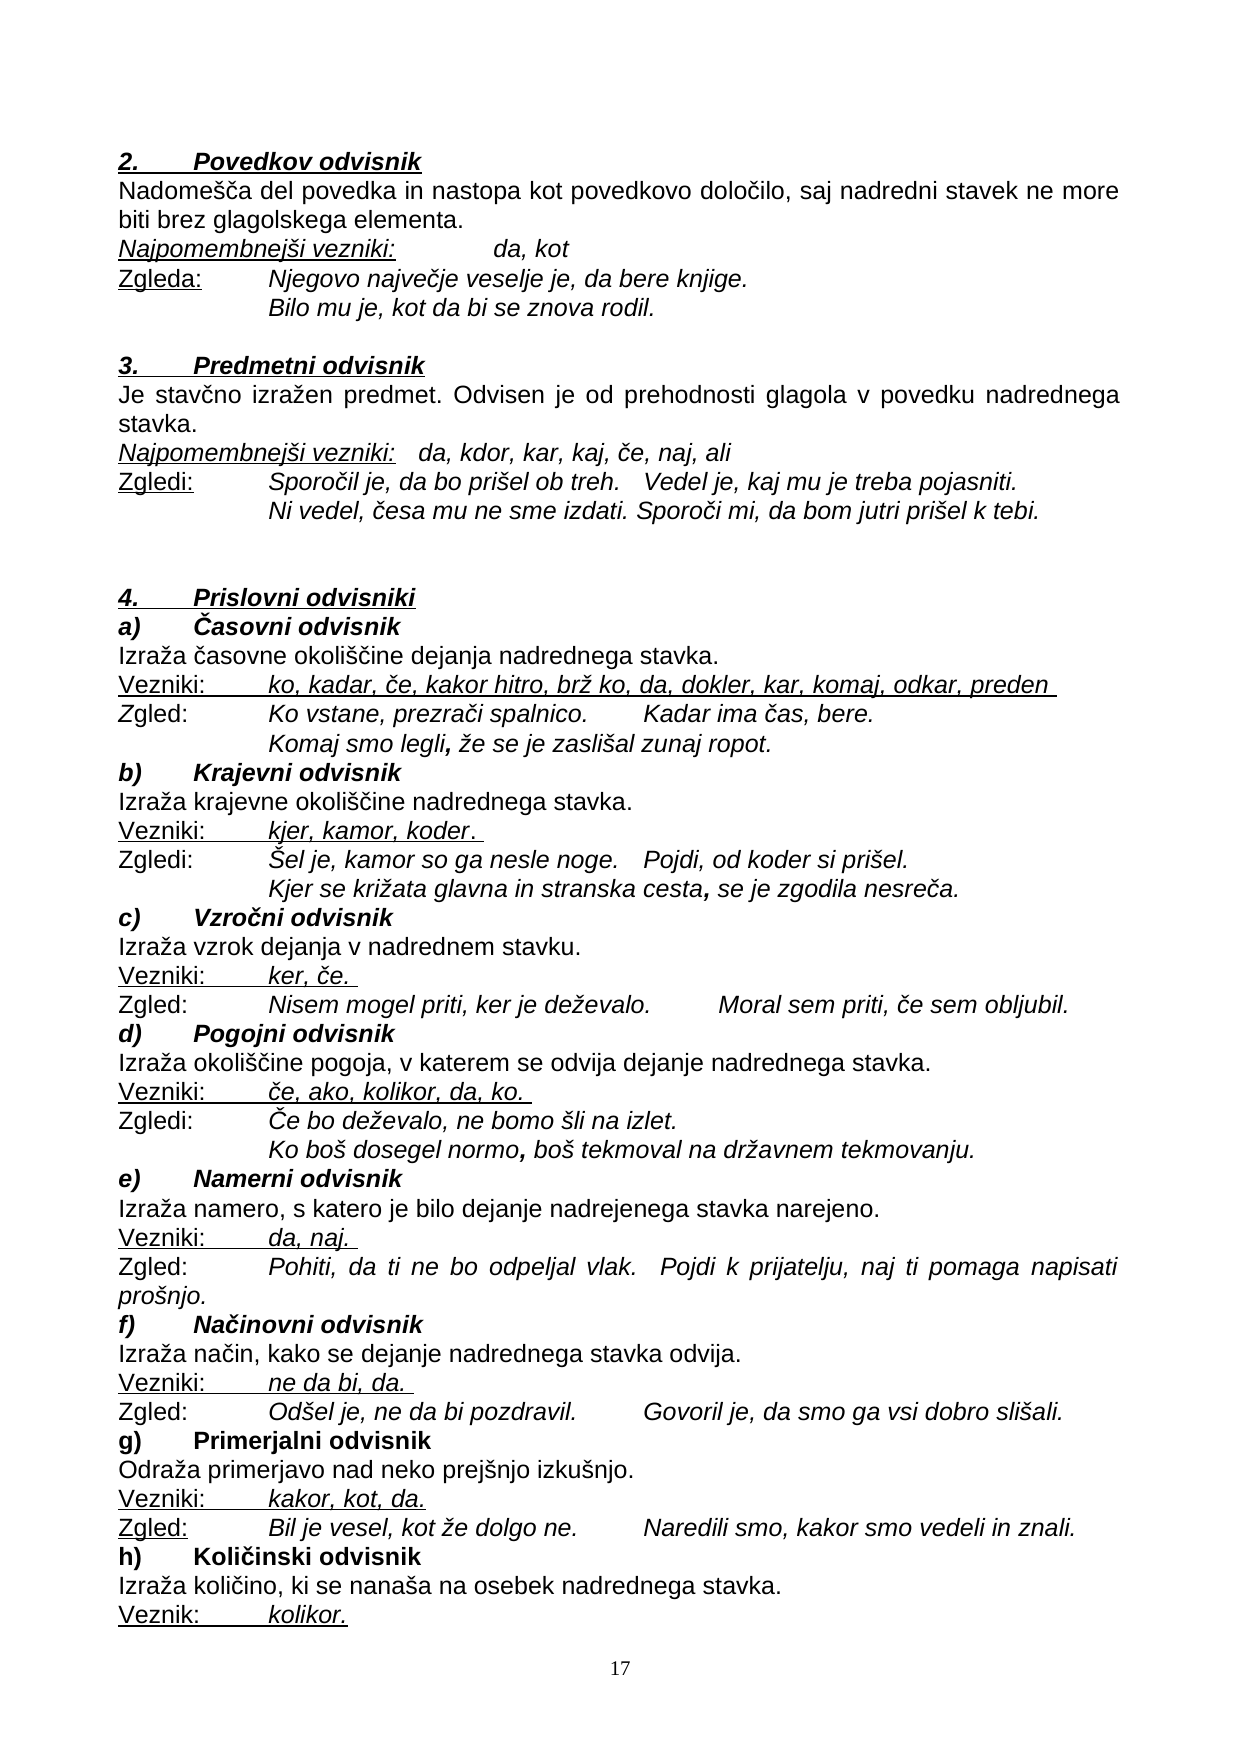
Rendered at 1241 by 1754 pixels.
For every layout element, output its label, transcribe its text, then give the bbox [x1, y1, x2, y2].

text Izraža krajevne okoliščine nadrednega stavka. [118, 787, 1122, 816]
text Zgled: Bil je vesel, kot že dolgo ne. Naredili smo, kakor smo vedeli in znali. [118, 1513, 1122, 1542]
text Vezniki: ne da bi, da. [118, 1368, 1122, 1397]
text Zgled: Nisem mogel priti, ker je deževalo. Moral sem priti, če sem obljubil. [118, 990, 1122, 1019]
text Izraža namero, s katero je bilo dejanje nadrejenega stavka narejeno. [118, 1193, 1122, 1222]
text Najpomembnejši vezniki: da, kot [118, 234, 1122, 263]
text Bilo mu je, kot da bi se znova rodil. [193, 292, 1122, 322]
text c) Vzročni odvisnik [118, 903, 1122, 932]
text Izraža časovne okoliščine dejanja nadrednega stavka. [118, 641, 1122, 670]
text Zgledi: Šel je, kamor so ga nesle noge. Pojdi, od koder si prišel. [118, 845, 1122, 874]
text f) Načinovni odvisnik [118, 1310, 1122, 1339]
text Vezniki: kakor, kot, da. [118, 1484, 1122, 1513]
text Zgled: Pohiti, da ti ne bo odpeljal vlak. Pojdi k prijatelju, naj ti pomaga napisati prošnjo. [118, 1252, 1122, 1310]
text Najpomembnejši vezniki: da, kdor, kar, kaj, če, naj, ali [118, 438, 1122, 467]
text Izraža okoliščine pogoja, v katerem se odvija dejanje nadrednega stavka. [118, 1048, 1122, 1077]
text Komaj smo legli, že se je zaslišal zunaj ropot. [193, 728, 1122, 757]
text Kjer se križata glavna in stranska cesta, se je zgodila nesreča. [193, 874, 1122, 903]
text Zgled: Odšel je, ne da bi pozdravil. Govoril je, da smo ga vsi dobro slišali. [118, 1397, 1122, 1426]
text b) Krajevni odvisnik [118, 757, 1122, 787]
text Vezniki: kjer, kamor, koder. [118, 816, 1122, 845]
text Vezniki: da, naj. [118, 1222, 1122, 1252]
text Izraža količino, ki se nanaša na osebek nadrednega stavka. [118, 1571, 1122, 1600]
text Zgledi: Če bo deževalo, ne bomo šli na izlet. [118, 1106, 1122, 1135]
text h) Količinski odvisnik [118, 1542, 1122, 1571]
text Vezniki: če, ako, kolikor, da, ko. [118, 1077, 1122, 1106]
text Ni vedel, česa mu ne sme izdati. Sporoči mi, da bom jutri prišel k tebi. [193, 496, 1122, 525]
text Veznik: kolikor. [118, 1600, 1122, 1629]
text Izraža način, kako se dejanje nadrednega stavka odvija. [118, 1339, 1122, 1368]
text Zgleda: Njegovo največje veselje je, da bere knjige. [118, 263, 1122, 292]
text 4. Prislovni odvisniki [118, 583, 1122, 612]
text Zgled: Ko vstane, prezrači spalnico. Kadar ima čas, bere. [118, 699, 1122, 728]
text Vezniki: ko, kadar, če, kakor hitro, brž ko, da, dokler, kar, komaj, odkar, preden [118, 670, 1122, 699]
text Ko boš dosegel normo, boš tekmoval na državnem tekmovanju. [193, 1135, 1122, 1164]
text 3. Predmetni odvisnik [118, 351, 1122, 380]
text Je stavčno izražen predmet. Odvisen je od prehodnosti glagola v povedku nadrednega stavka. [118, 380, 1122, 438]
text Nadomešča del povedka in nastopa kot povedkovo določilo, saj nadredni stavek ne more biti brez glagolskega elementa. [118, 176, 1122, 234]
text a) Časovni odvisnik [118, 612, 1122, 641]
text Vezniki: ker, če. [118, 961, 1122, 990]
text d) Pogojni odvisnik [118, 1019, 1122, 1048]
text Odraža primerjavo nad neko prejšnjo izkušnjo. [118, 1455, 1122, 1484]
text Zgledi: Sporočil je, da bo prišel ob treh. Vedel je, kaj mu je treba pojasniti. [118, 467, 1122, 496]
text g) Primerjalni odvisnik [118, 1426, 1122, 1455]
text 2. Povedkov odvisnik [118, 147, 1122, 176]
text Izraža vzrok dejanja v nadrednem stavku. [118, 932, 1122, 961]
text e) Namerni odvisnik [118, 1164, 1122, 1193]
